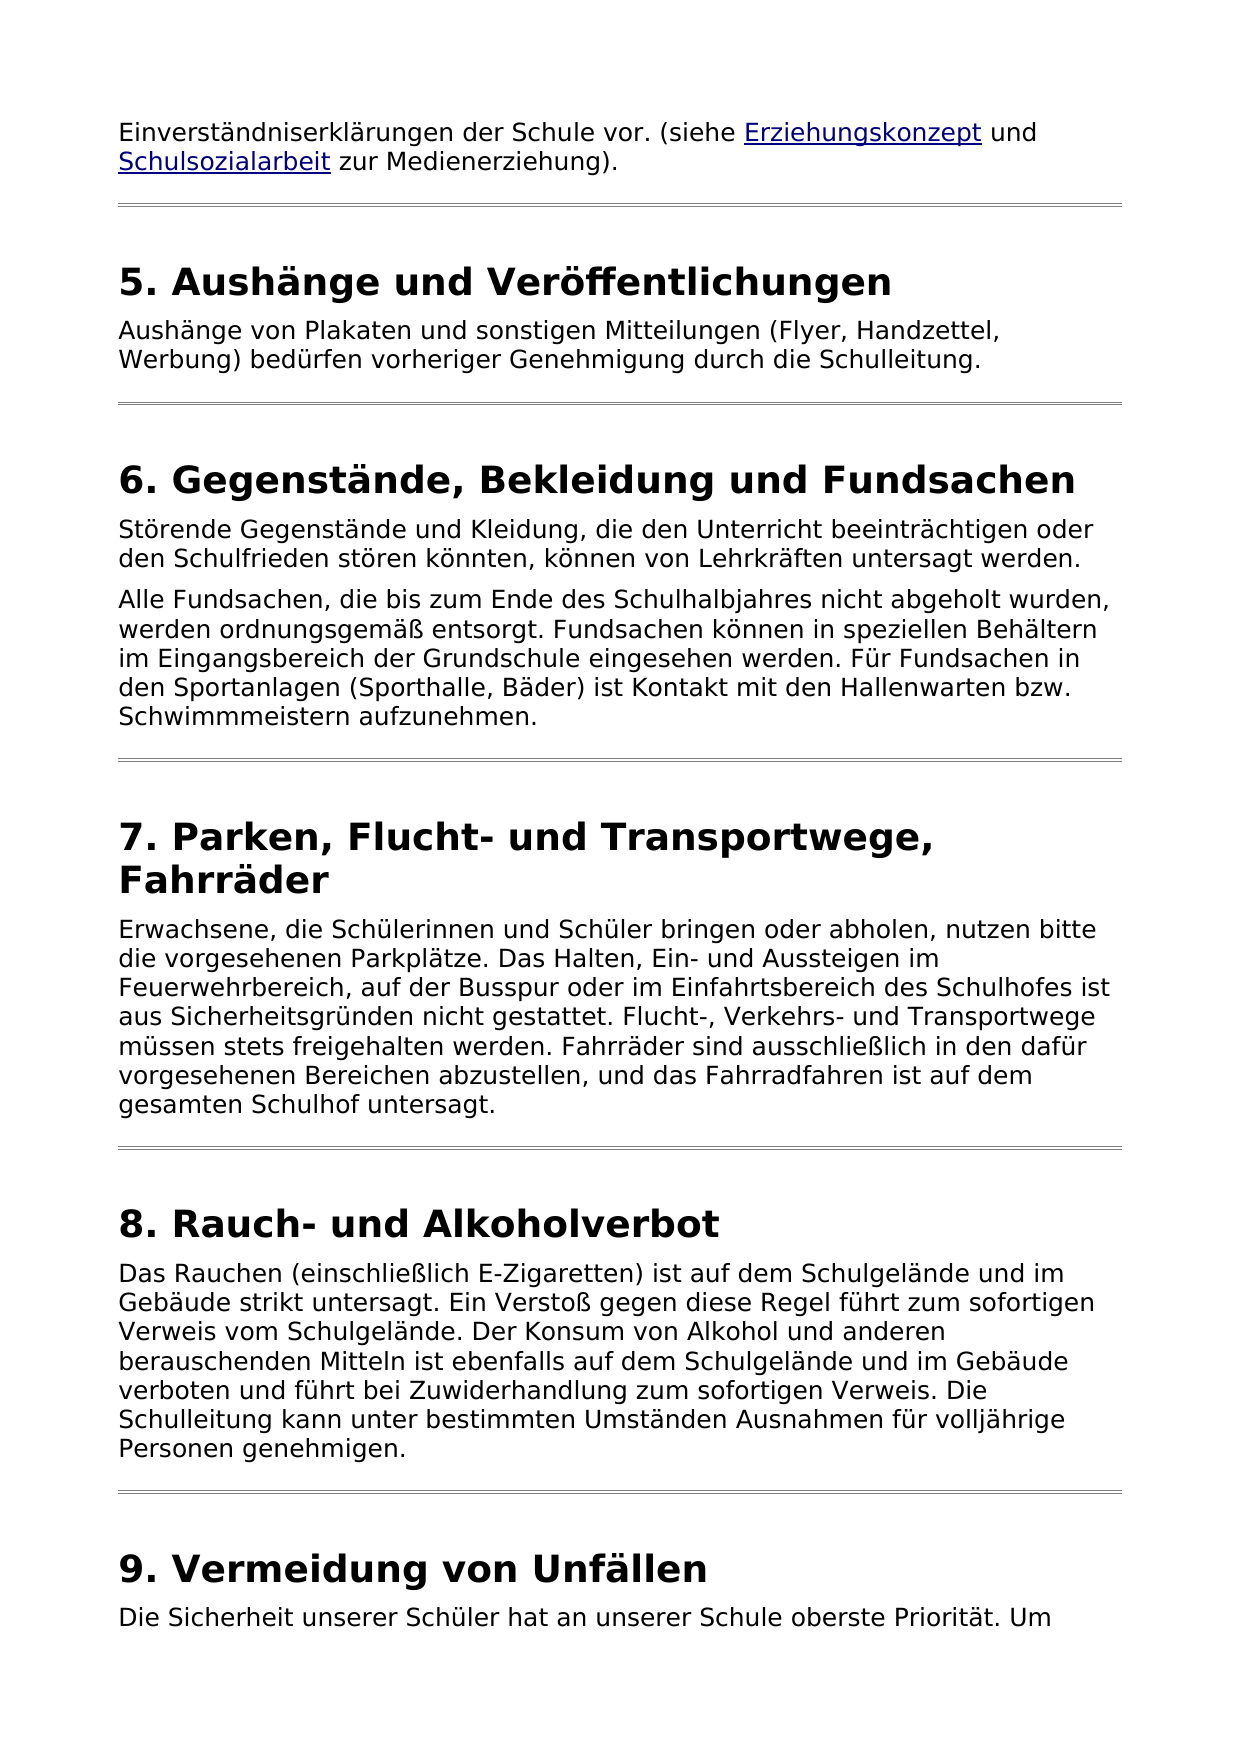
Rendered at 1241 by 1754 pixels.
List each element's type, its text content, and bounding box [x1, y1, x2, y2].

subtitle 6. Gegenstände, Bekleidung und Fundsachen [118, 459, 1122, 502]
subtitle 7. Parken, Flucht- und Transportwege, Fahrräder [118, 815, 1122, 903]
text Störende Gegenstände und Kleidung, die den Unterricht beeinträchtigen oder den Schulfrieden stören könnten, können von Lehrkräften untersagt werden. [118, 515, 1122, 573]
text Alle Fundsachen, die bis zum Ende des Schulhalbjahres nicht abgeholt wurden, werden ordnungsgemäß entsorgt. Fundsachen können in speziellen Behältern im Eingangsbereich der Grundschule eingesehen werden. Für Fundsachen in den Sportanlagen (Sporthalle, Bäder) ist Kontakt mit den Hallenwarten bzw. Schwimmmeistern aufzunehmen. [118, 586, 1122, 731]
subtitle 9. Vermeidung von Unfällen [118, 1547, 1122, 1591]
text Das Rauchen (einschließlich E-Zigaretten) ist auf dem Schulgelände und im Gebäude strikt untersagt. Ein Verstoß gegen diese Regel führt zum sofortigen Verweis vom Schulgelände. Der Konsum von Alkohol und anderen berauschenden Mitteln ist ebenfalls auf dem Schulgelände und im Gebäude verboten und führt bei Zuwiderhandlung zum sofortigen Verweis. Die Schulleitung kann unter bestimmten Umständen Ausnahmen für volljährige Personen genehmigen. [118, 1259, 1122, 1463]
text Einverständniserklärungen der Schule vor. (siehe Erziehungskonzept und Schulsozialarbeit zur Medienerziehung). [118, 118, 1122, 176]
subtitle 5. Aushänge und Veröffentlichungen [118, 260, 1122, 304]
text Die Sicherheit unserer Schüler hat an unserer Schule oberste Priorität. Um [118, 1603, 1122, 1633]
subtitle 8. Rauch- und Alkoholverbot [118, 1203, 1122, 1247]
text Erwachsene, die Schülerinnen und Schüler bringen oder abholen, nutzen bitte die vorgesehenen Parkplätze. Das Halten, Ein- und Aussteigen im Feuerwehrbereich, auf der Busspur oder im Einfahrtsbereich des Schulhofes ist aus Sicherheitsgründen nicht gestattet. Flucht-, Verkehrs- und Transportwege müssen stets freigehalten werden. Fahrräder sind ausschließlich in den dafür vorgesehenen Bereichen abzustellen, und das Fahrradfahren ist auf dem gesamten Schulhof untersagt. [118, 915, 1122, 1119]
text Aushänge von Plakaten und sonstigen Mitteilungen (Flyer, Handzettel, Werbung) bedürfen vorheriger Genehmigung durch die Schulleitung. [118, 316, 1122, 375]
